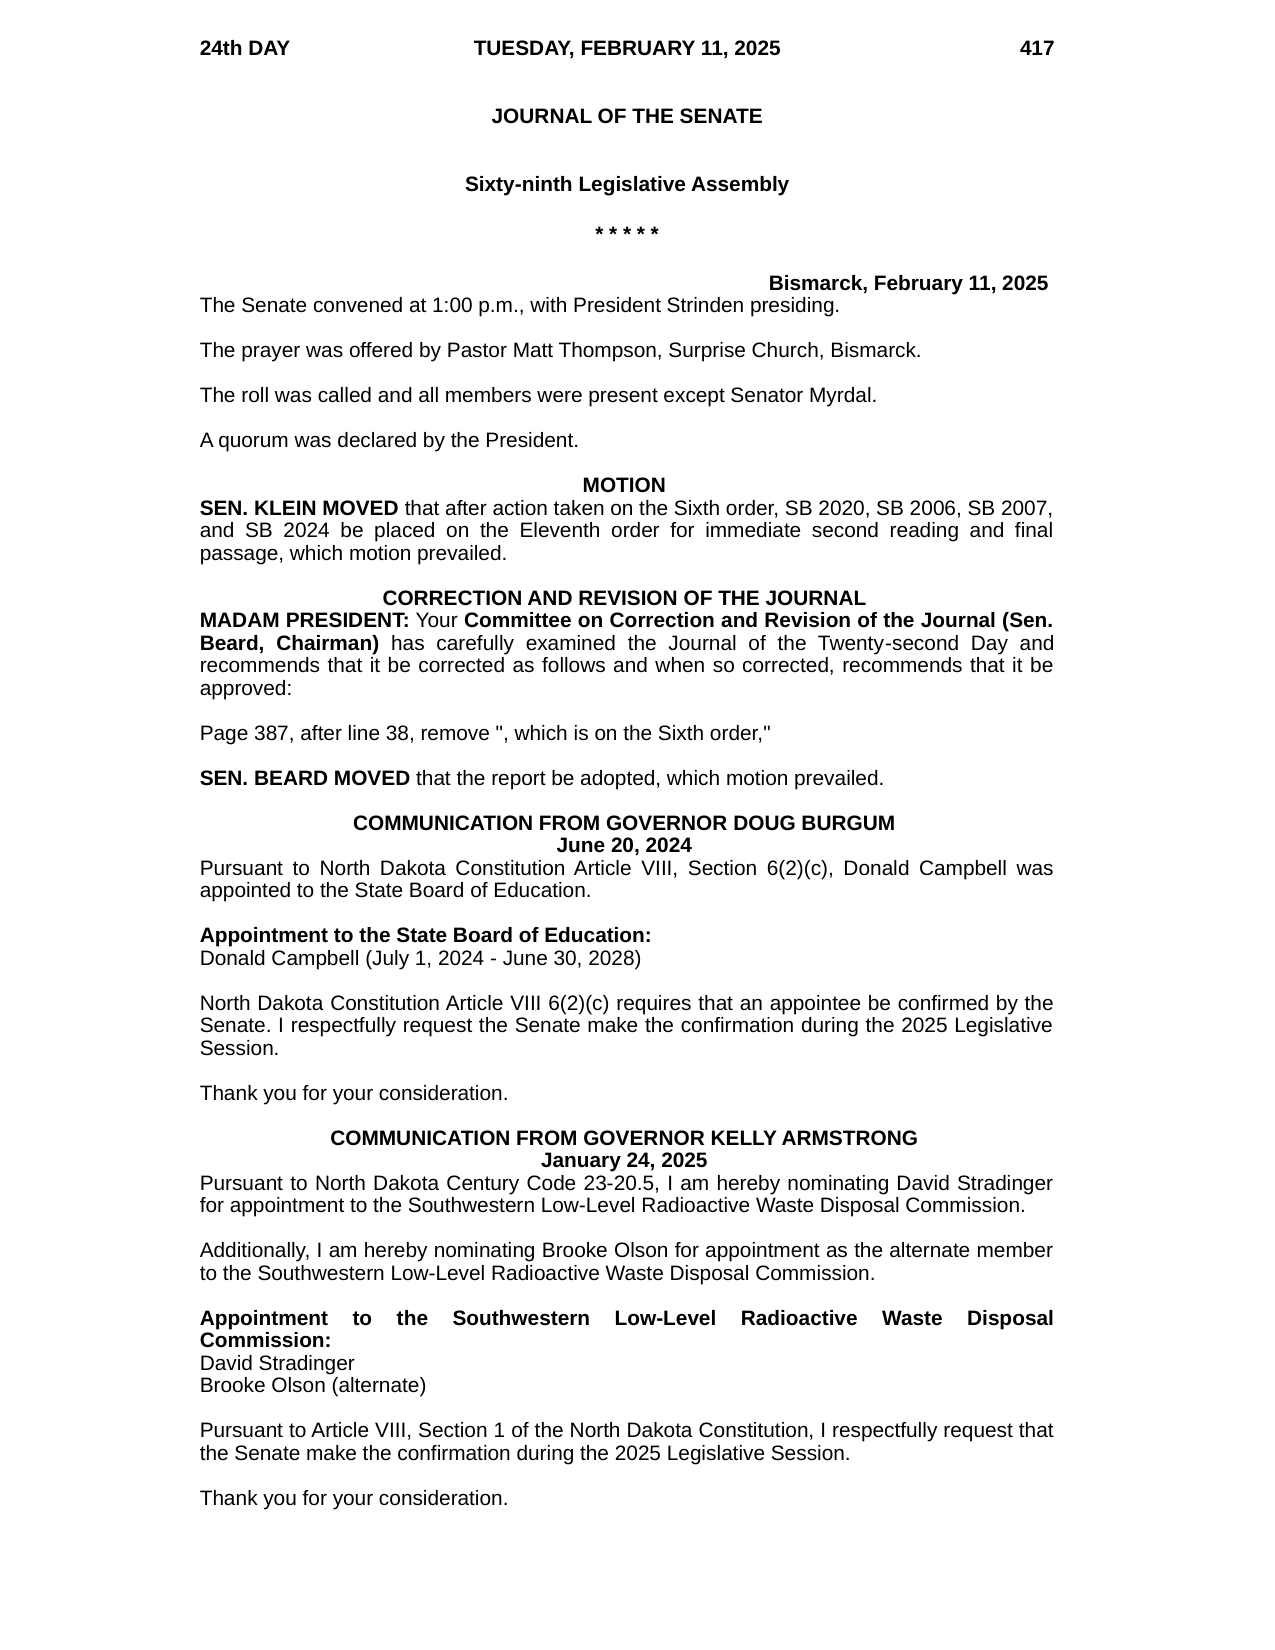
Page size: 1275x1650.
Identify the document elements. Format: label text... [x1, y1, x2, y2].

text The prayer was offered by Pastor Matt Thompson, Surprise Church, Bismarck. [199, 340, 1054, 362]
text COMMUNICATION FROM GOVERNOR DOUG BURGUM June 20, 2024 [199, 812, 1054, 857]
text [0, 0, 118, 42]
text The Senate convened at 1:00 p.m., with President Strinden presiding. [199, 295, 1054, 317]
text * * * * * [199, 223, 1054, 246]
subtitle Page 417 [9, 9, 109, 33]
text JOURNAL OF THE SENATE [199, 106, 1054, 128]
text Appointment to the Southwestern Low-Level Radioactive Waste Disposal Commission: [199, 1307, 1054, 1352]
text Appointment to the State Board of Education: [199, 925, 1054, 947]
text COMMUNICATION FROM GOVERNOR KELLY ARMSTRONG January 24, 2025 [199, 1127, 1054, 1172]
text Thank you for your consideration. [199, 1487, 1054, 1510]
text Pursuant to North Dakota Century Code 23-20.5, I am hereby nominating David Stradinger for appointment to the Southwestern Low-Level Radioactive Waste Disposal Commission. [199, 1172, 1054, 1217]
text David Stradinger [199, 1352, 1054, 1375]
text SEN. BEARD MOVED that the report be adopted, which motion prevailed. [199, 767, 1054, 790]
text The roll was called and all members were present except Senator Myrdal. [199, 385, 1054, 407]
text Donald Campbell (July 1, 2024 - June 30, 2028) [199, 947, 1054, 970]
text Pursuant to North Dakota Constitution Article VIII, Section 6(2)(c), Donald Campbell was appointed to the State Board of Education. [199, 857, 1054, 902]
text SEN. KLEIN MOVED that after action taken on the Sixth order, SB 2020, SB 2006, SB 2007, and SB 2024 be placed on the Eleventh order for immediate second reading and final passage, which motion prevailed. [199, 497, 1054, 565]
text North Dakota Constitution Article VIII 6(2)(c) requires that an appointee be confirmed by the Senate. I respectfully request the Senate make the confirmation during the 2025 Legislative Session. [199, 992, 1054, 1060]
text MADAM PRESIDENT: Your Committee on Correction and Revision of the Journal (Sen. Beard, Chairman) has carefully examined the Journal of the Twenty‑second Day and recommends that it be corrected as follows and when so corrected, recommends that it be approved: [199, 610, 1054, 700]
text MOTION [199, 475, 1054, 497]
text Page 387, after line 38, remove ", which is on the Sixth order," [199, 722, 1054, 745]
text A quorum was declared by the President. [199, 430, 1054, 452]
text Sixty‑ninth Legislative Assembly [199, 173, 1054, 196]
text CORRECTION AND REVISION OF THE JOURNAL [199, 587, 1054, 610]
text Bismarck, February 11, 2025 [199, 272, 1054, 295]
text Additionally, I am hereby nominating Brooke Olson for appointment as the alternate member to the Southwestern Low-Level Radioactive Waste Disposal Commission. [199, 1240, 1054, 1285]
text Pursuant to Article VIII, Section 1 of the North Dakota Constitution, I respectfully request that the Senate make the confirmation during the 2025 Legislative Session. [199, 1420, 1054, 1465]
text Thank you for your consideration. [199, 1082, 1054, 1105]
text Brooke Olson (alternate) [199, 1375, 1054, 1397]
